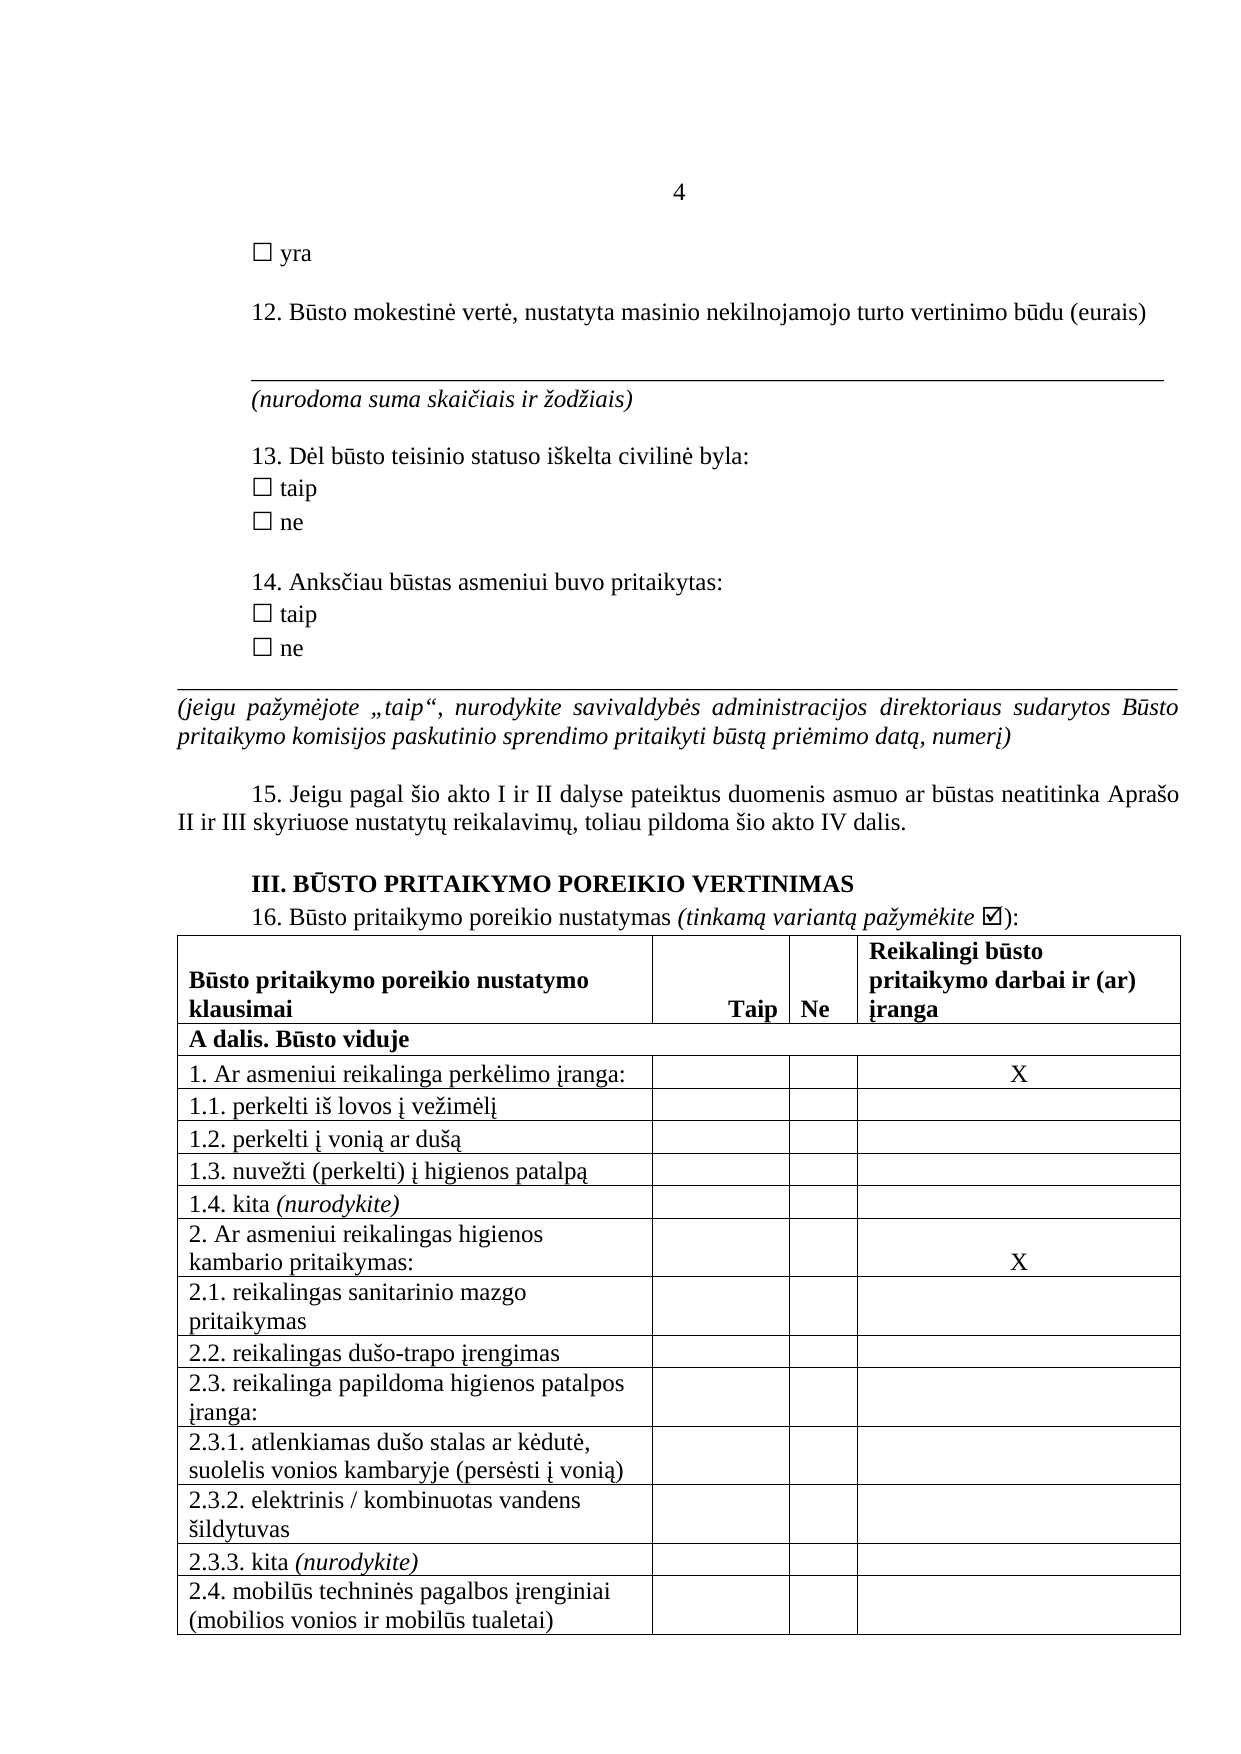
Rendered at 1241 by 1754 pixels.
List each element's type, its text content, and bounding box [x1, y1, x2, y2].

table_cell 1.2. perkelti į vonią ar dušą [178, 1121, 652, 1153]
table_cell [653, 1154, 717, 1185]
text III. BŪSTO PRITAIKYMO POREIKIO VERTINIMAS [177, 869, 1181, 898]
text 16. Būsto pritaikymo poreikio nustatymas (tinkamą variantą pažymėkite ): [177, 902, 1181, 931]
table_header Reikalingi būsto pritaikymo darbai ir (ar) įranga [858, 936, 1180, 1023]
table_cell [653, 1336, 717, 1367]
table_cell X [858, 1056, 1180, 1088]
table_cell [717, 1121, 789, 1153]
table_cell 2.3.3. kita (nurodykite) [178, 1544, 652, 1575]
table_cell 2.2. reikalingas dušo-trapo įrengimas [178, 1336, 652, 1367]
table_cell [717, 1154, 789, 1185]
table_cell [653, 1121, 717, 1153]
table_cell [717, 1576, 789, 1634]
table_cell [717, 1368, 789, 1426]
table_cell [653, 1544, 717, 1575]
table_cell [653, 1277, 717, 1335]
text 14. Anksčiau būstas asmeniui buvo pritaikytas: [177, 567, 1181, 596]
table_cell [790, 1336, 857, 1367]
table_cell [653, 1576, 717, 1634]
table_cell [790, 1121, 857, 1153]
table_cell [653, 1056, 717, 1088]
text ☐ yra [177, 235, 1181, 269]
table_header [653, 936, 717, 1023]
table_cell [717, 1186, 789, 1218]
table_header Ne [790, 936, 857, 1023]
table_cell [858, 1089, 1180, 1120]
table_cell [858, 1427, 1180, 1484]
table_cell [858, 1368, 1180, 1426]
table_cell [790, 1186, 857, 1218]
table_cell 2.3. reikalinga papildoma higienos patalpos įranga: [178, 1368, 652, 1426]
table_cell A dalis. Būsto viduje [178, 1024, 1180, 1055]
text (nurodoma suma skaičiais ir žodžiais) [177, 384, 1181, 412]
table_cell [790, 1544, 857, 1575]
table_cell [790, 1219, 857, 1276]
table_cell [790, 1089, 857, 1120]
text ☐ ne [177, 504, 1181, 538]
table_cell [790, 1485, 857, 1543]
table_cell [790, 1056, 857, 1088]
table_cell [790, 1277, 857, 1335]
table_cell 2. Ar asmeniui reikalingas higienos kambario pritaikymas: [178, 1219, 652, 1276]
table_cell [653, 1427, 717, 1484]
table_cell [717, 1544, 789, 1575]
table_cell [717, 1336, 789, 1367]
table_cell 1. Ar asmeniui reikalinga perkėlimo įranga: [178, 1056, 652, 1088]
table_cell [790, 1576, 857, 1634]
text (jeigu pažymėjote „taip“, nurodykite savivaldybės administracijos direktoriaus sudarytos Būsto pritaikymo komisijos paskutinio sprendimo pritaikyti būstą priėmimo datą, numerį) [177, 692, 1181, 750]
table_cell [858, 1544, 1180, 1575]
table_cell 1.4. kita (nurodykite) [178, 1186, 652, 1218]
table_cell [858, 1121, 1180, 1153]
table_cell [858, 1485, 1180, 1543]
table_header Taip [717, 936, 789, 1023]
table_cell 2.3.2. elektrinis / kombinuotas vandens šildytuvas [178, 1485, 652, 1543]
text ☐ taip [177, 596, 1181, 630]
table_cell [717, 1427, 789, 1484]
table_cell 2.3.1. atlenkiamas dušo stalas ar kėdutė, suolelis vonios kambaryje (persėsti į vonią) [178, 1427, 652, 1484]
text 15. Jeigu pagal šio akto I ir II dalyse pateiktus duomenis asmuo ar būstas neatitinka Aprašo II ir III skyriuose nustatytų reikalavimų, toliau pildoma šio akto IV dalis. [177, 779, 1181, 836]
text _________________________________________________________________________ [177, 355, 1181, 384]
text 12. Būsto mokestinė vertė, nustatyta masinio nekilnojamojo turto vertinimo būdu (eurais) [177, 297, 1181, 326]
table_cell [653, 1219, 717, 1276]
text ☐ taip [177, 470, 1181, 504]
table_cell [858, 1336, 1180, 1367]
table_cell [653, 1368, 717, 1426]
table_cell [717, 1089, 789, 1120]
table_cell 1.3. nuvežti (perkelti) į higienos patalpą [178, 1154, 652, 1185]
text ☐ ne [177, 630, 1181, 664]
table_header Būsto pritaikymo poreikio nustatymo klausimai [178, 936, 652, 1023]
text ________________________________________________________________________________ [177, 664, 1181, 692]
table_cell [717, 1485, 789, 1543]
table_cell [858, 1277, 1180, 1335]
table_cell [717, 1277, 789, 1335]
table_cell [717, 1056, 789, 1088]
table_cell [858, 1186, 1180, 1218]
text 13. Dėl būsto teisinio statuso iškelta civilinė byla: [177, 441, 1181, 470]
table_cell 2.4. mobilūs techninės pagalbos įrenginiai (mobilios vonios ir mobilūs tualetai) [178, 1576, 652, 1634]
table_cell [790, 1154, 857, 1185]
table_cell [653, 1485, 717, 1543]
table_cell 2.1. reikalingas sanitarinio mazgo pritaikymas [178, 1277, 652, 1335]
table_cell [717, 1219, 789, 1276]
table_cell [653, 1089, 717, 1120]
table_cell [790, 1368, 857, 1426]
table_cell 1.1. perkelti iš lovos į vežimėlį [178, 1089, 652, 1120]
table_cell X [858, 1219, 1180, 1276]
table_cell [790, 1427, 857, 1484]
table_cell [653, 1186, 717, 1218]
table_cell [858, 1154, 1180, 1185]
table_cell [858, 1576, 1180, 1634]
